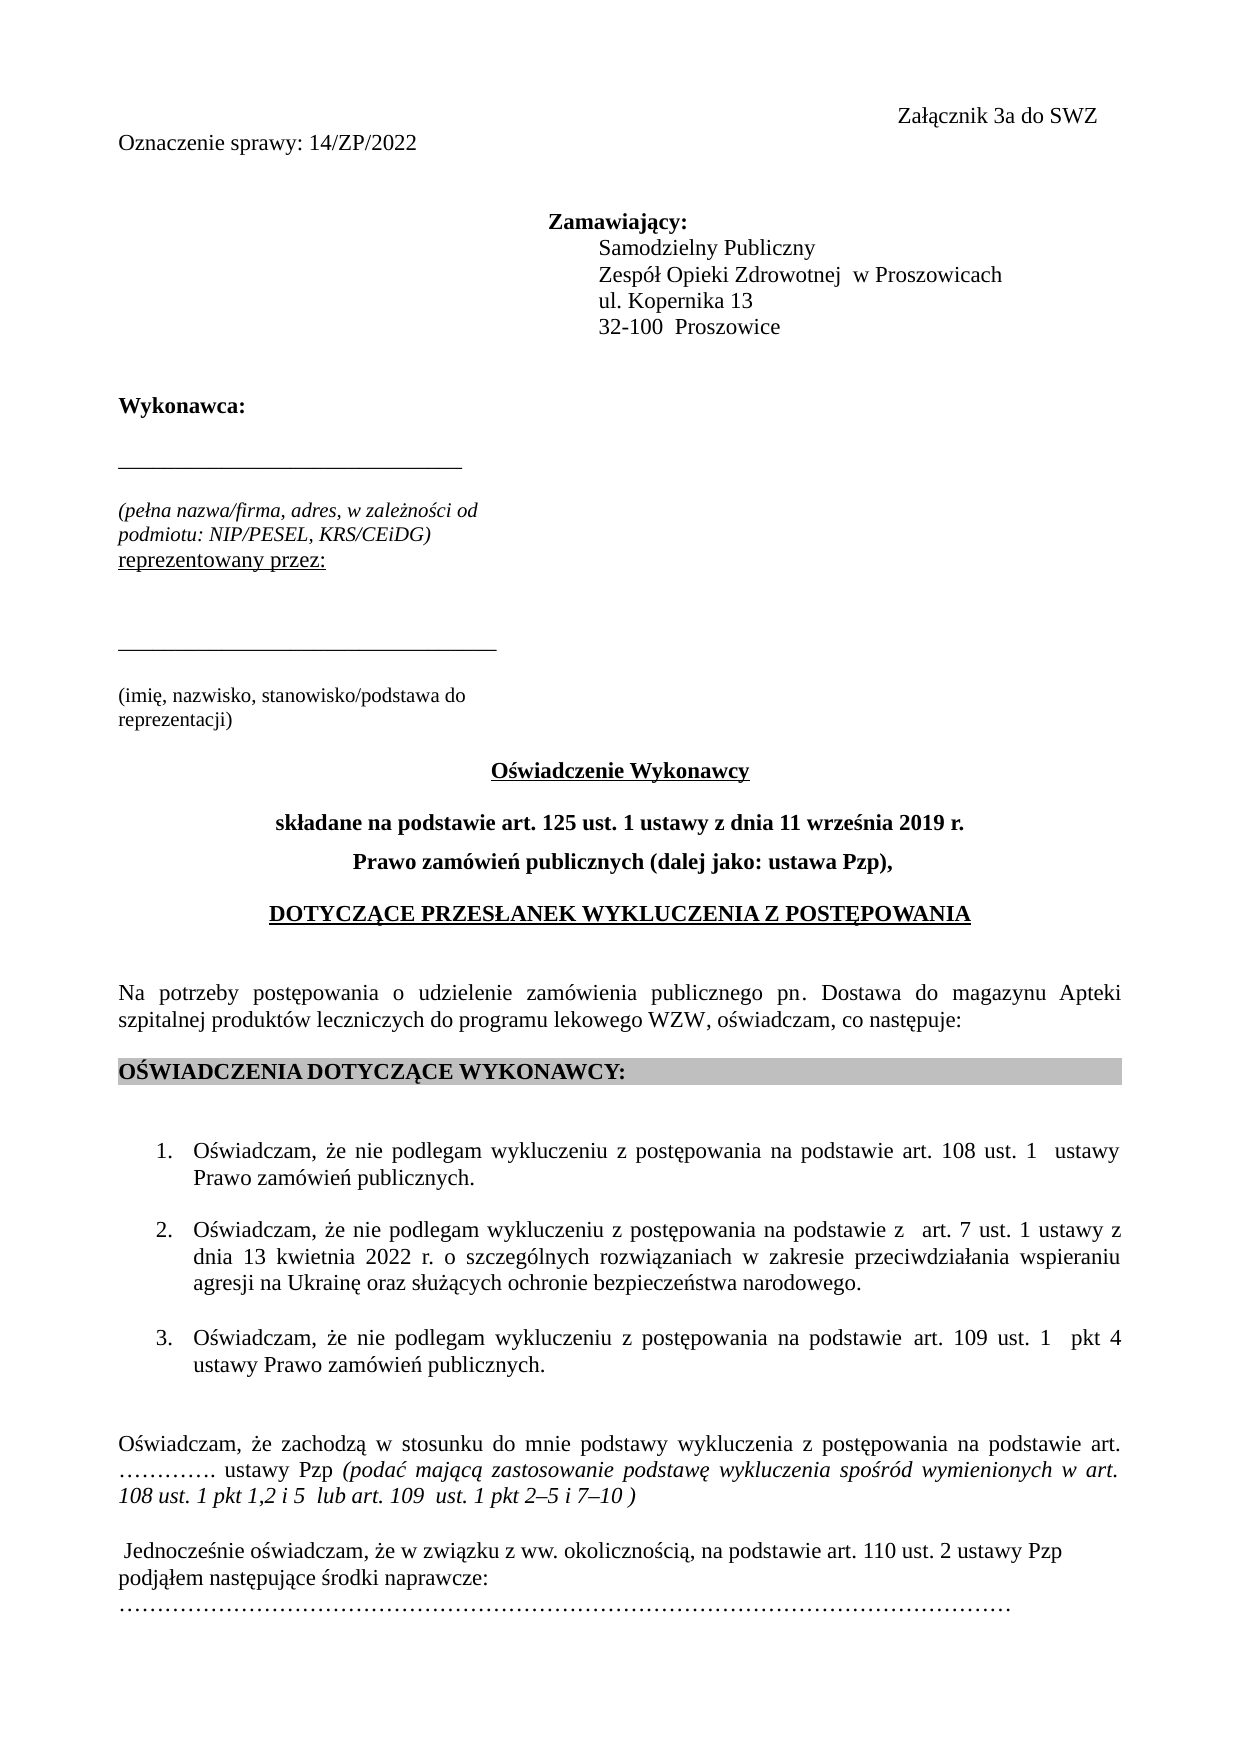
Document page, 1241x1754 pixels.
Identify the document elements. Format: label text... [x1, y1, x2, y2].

list Oświadczam, że nie podlegam wykluczeniu z postępowania na podstawie art. 109 ust. 1 pkt 4 ustawy Prawo zamówień publicznych. [156, 1324, 1122, 1377]
list Oświadczam, że nie podlegam wykluczeniu z postępowania na podstawie art. 108 ust. 1 ustawy Prawo zamówień publicznych. [156, 1137, 1122, 1190]
text Oświadczam, że zachodzą w stosunku do mnie podstawy wykluczenia z postępowania na podstawie art. …………. ustawy Pzp (podać mającą zastosowanie podstawę wykluczenia spośród wymienionych w art. 108 ust. 1 pkt 1,2 i 5 lub art. 109 ust. 1 pkt 2‒5 i 7‒10 ) [118, 1430, 1122, 1509]
text Oświadczenie Wykonawcy [118, 757, 1122, 783]
text ul. Kopernika 13 [118, 287, 1122, 313]
text _________________________________ [118, 627, 502, 654]
text (pełna nazwa/firma, adres, w zależności od podmiotu: NIP/PESEL, KRS/CEiDG) [118, 498, 502, 546]
text 32-100 Proszowice [118, 313, 1122, 340]
list Oświadczam, że nie podlegam wykluczeniu z postępowania na podstawie z art. 7 ust. 1 ustawy z dnia 13 kwietnia 2022 r. o szczególnych rozwiązaniach w zakresie przeciwdziałania wspieraniu agresji na Ukrainę oraz służących ochronie bezpieczeństwa narodowego. [156, 1216, 1122, 1296]
text Zamawiający: [118, 208, 1122, 234]
text DOTYCZĄCE PRZESŁANEK WYKLUCZENIA Z POSTĘPOWANIA [118, 900, 1122, 927]
text Załącznik 3a do SWZ [118, 102, 1122, 129]
text Oznaczenie sprawy: 14/ZP/2022 [118, 129, 1122, 155]
text (imię, nazwisko, stanowisko/podstawa do reprezentacji) [118, 682, 502, 731]
list Na potrzeby postępowania o udzielenie zamówienia publicznego pn. Dostawa do magazynu Apteki szpitalnej produktów leczniczych do programu lekowego WZW, oświadczam, co następuje: [118, 979, 1122, 1032]
text OŚWIADCZENIA DOTYCZĄCE WYKONAWCY: [118, 1058, 1122, 1085]
text Wykonawca: [118, 392, 1122, 419]
text składane na podstawie art. 125 ust. 1 ustawy z dnia 11 września 2019 r. [118, 809, 1122, 835]
text ______________________________ [118, 445, 502, 471]
text Jednocześnie oświadczam, że w związku z ww. okolicznością, na podstawie art. 110 ust. 2 ustawy Pzp podjąłem następujące środki naprawcze: ……………………………………………………………………………………………………… [118, 1537, 1122, 1617]
text Zespół Opieki Zdrowotnej w Proszowicach [118, 261, 1122, 287]
text Samodzielny Publiczny [118, 234, 1122, 261]
text reprezentowany przez: [118, 546, 1122, 572]
text Prawo zamówień publicznych (dalej jako: ustawa Pzp), [118, 848, 1122, 875]
